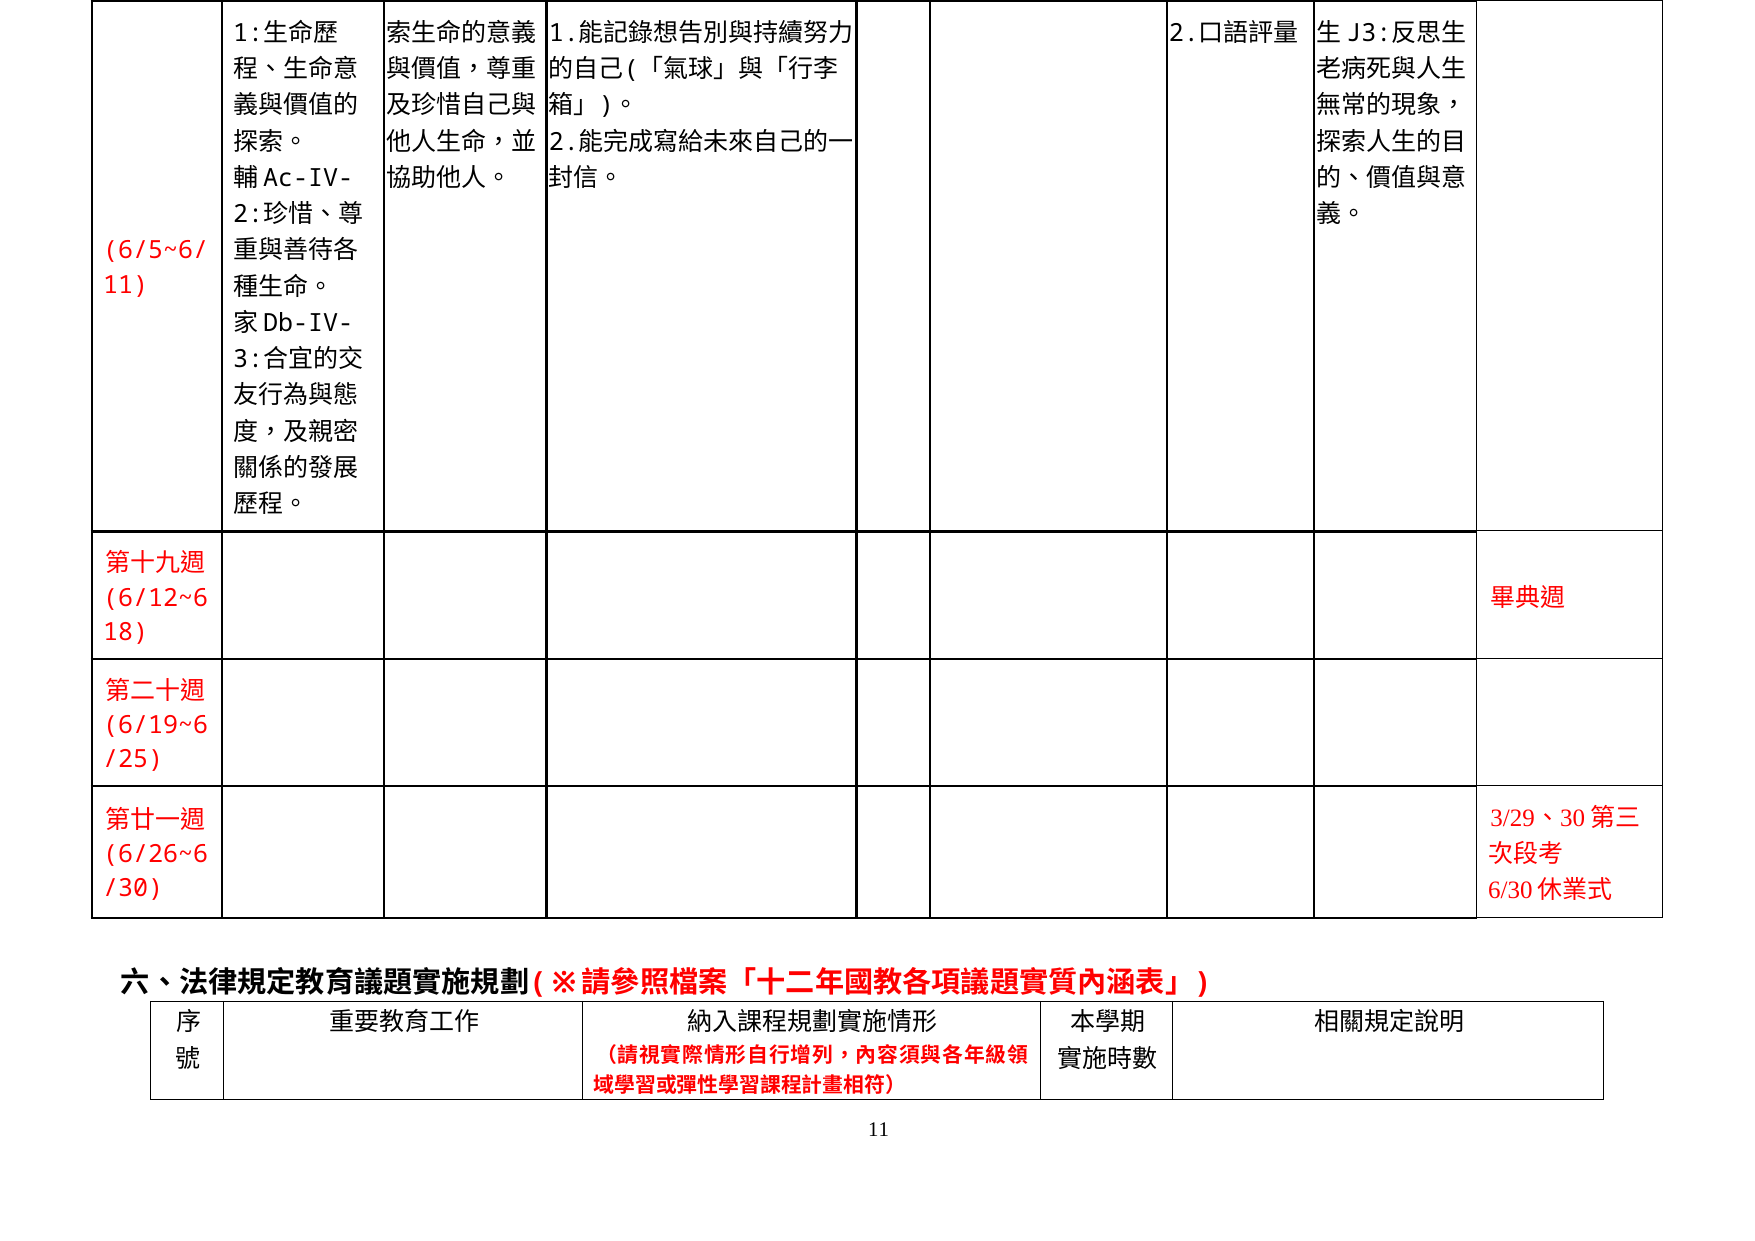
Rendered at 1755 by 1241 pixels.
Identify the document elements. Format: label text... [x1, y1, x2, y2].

table_cell 第廿一週(6/26~6/30) [93, 787, 221, 917]
table_cell [385, 533, 545, 658]
table_cell [858, 2, 929, 530]
table_cell [1168, 660, 1313, 785]
table_cell (6/5~6/11) [93, 2, 221, 530]
table_cell [858, 660, 929, 785]
table_cell [931, 787, 1166, 917]
table_cell [223, 533, 383, 658]
table_cell [223, 660, 383, 785]
table_cell [1477, 1, 1662, 530]
table_cell 1.能記錄想告別與持續努力的自己(「氣球」與「行李箱」)。 2.能完成寫給未來自己的一封信。 [548, 2, 855, 530]
text 六、法律規定教育議題實施規劃(※請參照檔案「十二年國教各項議題實質內涵表」) [118, 958, 1636, 1001]
table_header 本學期 實施時數 [1041, 1002, 1172, 1098]
table_header 納入課程規劃實施情形 （請視實際情形自行增列，內容須與各年級領域學習或彈性學習課程計畫相符） [583, 1002, 1040, 1098]
table_header 序號 [151, 1002, 223, 1098]
table_header 相關規定說明 [1173, 1002, 1603, 1098]
table_cell 1:生命歷程、生命意義與價值的探索。 輔Ac-IV-2:珍惜、尊重與善待各種生命。 家Db-IV-3:合宜的交友行為與態度，及親密關係的發展歷程。 [223, 2, 383, 530]
table_cell 生J3:反思生老病死與人生無常的現象，探索人生的目的、價值與意義。 [1315, 2, 1476, 530]
table_cell [223, 787, 383, 917]
table_cell [1168, 787, 1313, 917]
table_cell [1315, 660, 1476, 785]
table_cell [385, 787, 545, 917]
table_cell [931, 660, 1166, 785]
table_cell 3/29、30第三次段考 6/30休業式 [1477, 786, 1662, 917]
table_cell [1168, 533, 1313, 658]
table_cell [1315, 787, 1476, 917]
table_cell [548, 787, 855, 917]
table_cell 第十九週(6/12~618) [93, 533, 221, 658]
table_cell [548, 660, 855, 785]
table_cell [858, 787, 929, 917]
table_cell [931, 533, 1166, 658]
table_cell [858, 533, 929, 658]
table_cell [548, 533, 855, 658]
table_cell 第二十週(6/19~6/25) [93, 660, 221, 785]
table_header 重要教育工作 [224, 1002, 582, 1098]
table_cell [385, 660, 545, 785]
table_cell 畢典週 [1477, 531, 1662, 658]
table_cell [931, 2, 1166, 530]
table_cell 索生命的意義與價值，尊重及珍惜自己與他人生命，並協助他人。 [385, 2, 545, 530]
table_cell [1477, 659, 1662, 785]
table_cell [1315, 533, 1476, 658]
table_cell 2.口語評量 [1168, 2, 1313, 530]
